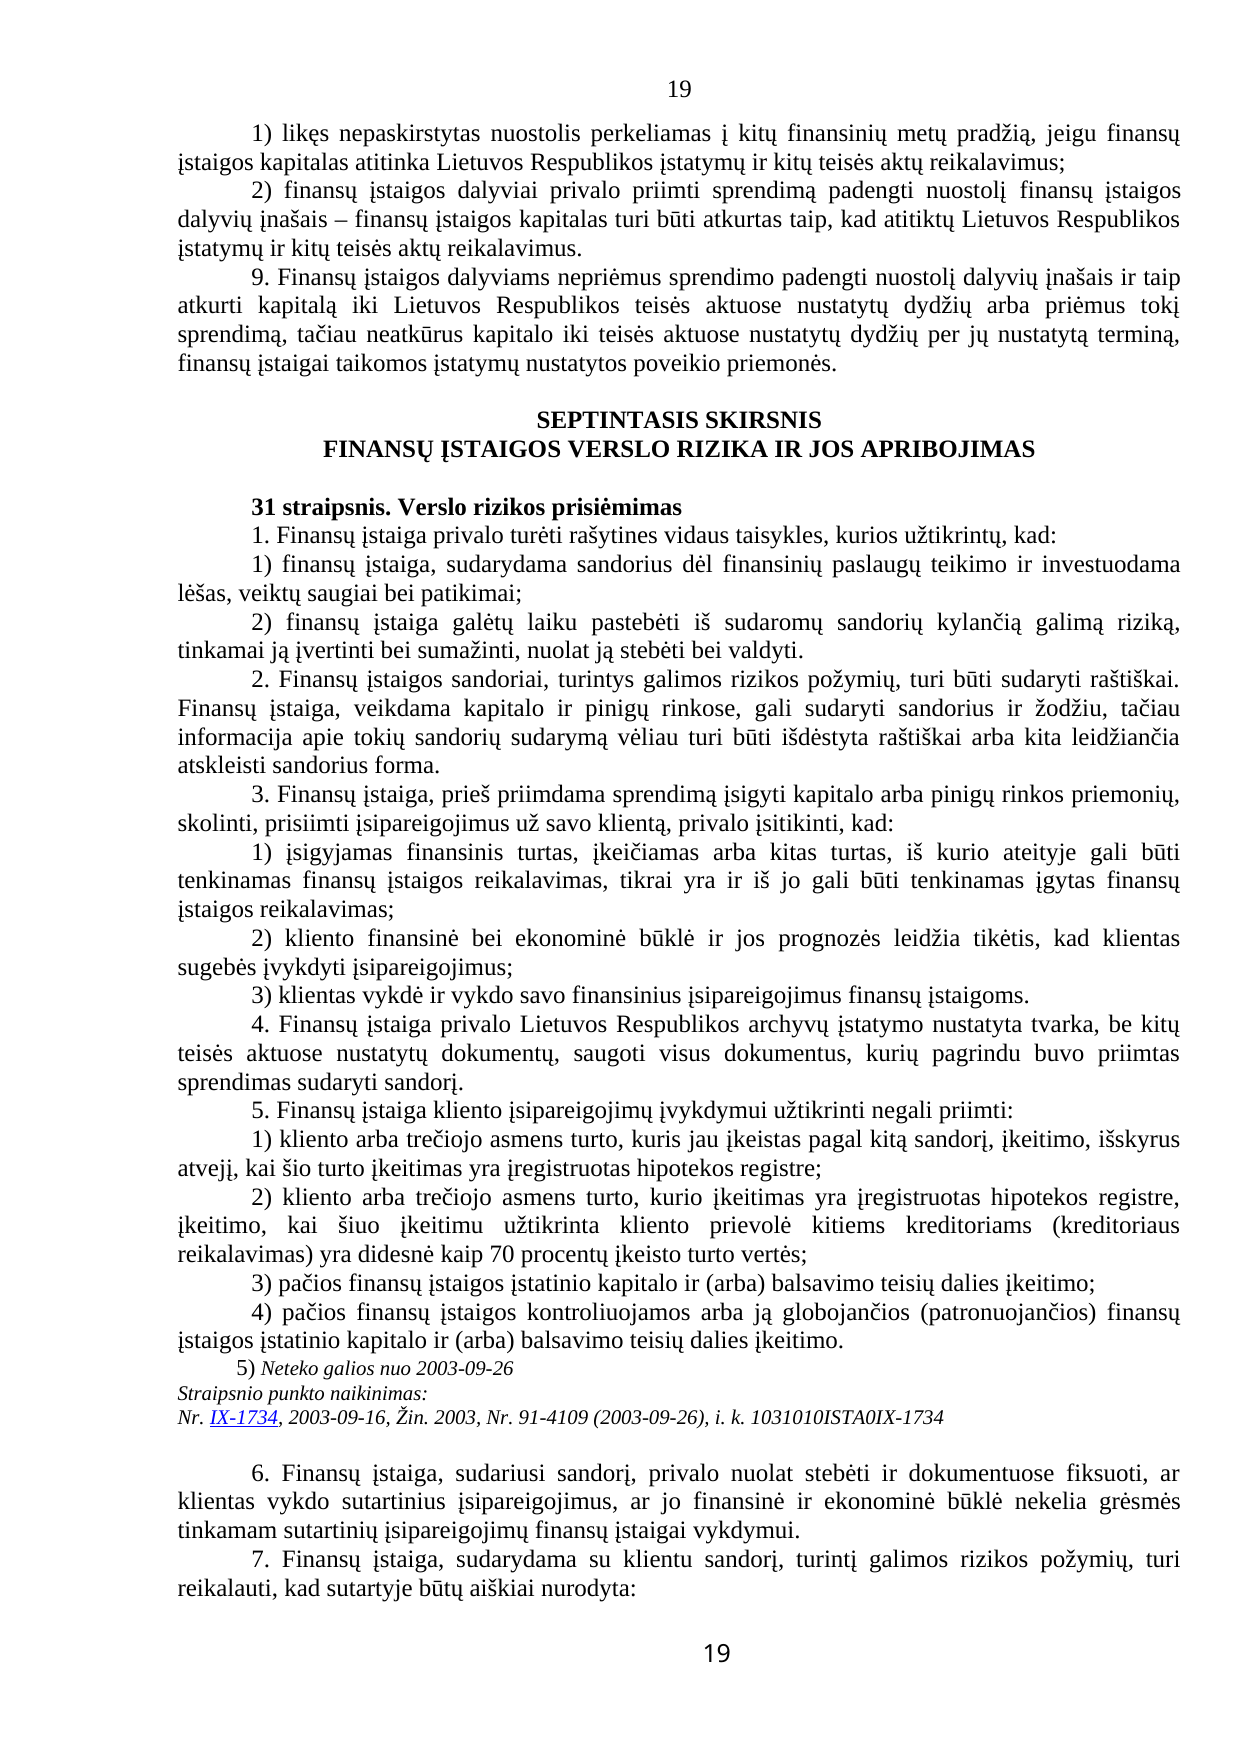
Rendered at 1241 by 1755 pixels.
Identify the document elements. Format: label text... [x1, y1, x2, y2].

text 2. Finansų įstaigos sandoriai, turintys galimos rizikos požymių, turi būti sudaryti raštiškai. Finansų įstaiga, veikdama kapitalo ir pinigų rinkose, gali sudaryti sandorius ir žodžiu, tačiau informacija apie tokių sandorių sudarymą vėliau turi būti išdėstyta raštiškai arba kita leidžiančia atskleisti sandorius forma. [177, 664, 1181, 779]
text 1) įsigyjamas finansinis turtas, įkeičiamas arba kitas turtas, iš kurio ateityje gali būti tenkinamas finansų įstaigos reikalavimas, tikrai yra ir iš jo gali būti tenkinamas įgytas finansų įstaigos reikalavimas; [177, 837, 1181, 923]
text Straipsnio punkto naikinimas: [177, 1381, 1181, 1405]
text SEPTINTASIS SKIRSNIS [177, 406, 1181, 434]
text 3) klientas vykdė ir vykdo savo finansinius įsipareigojimus finansų įstaigoms. [177, 981, 1181, 1009]
text 2) finansų įstaiga galėtų laiku pastebėti iš sudaromų sandorių kylančią galimą riziką, tinkamai ją įvertinti bei sumažinti, nuolat ją stebėti bei valdyti. [177, 607, 1181, 664]
text 4. Finansų įstaiga privalo Lietuvos Respublikos archyvų įstatymo nustatyta tvarka, be kitų teisės aktuose nustatytų dokumentų, saugoti visus dokumentus, kurių pagrindu buvo priimtas sprendimas sudaryti sandorį. [177, 1009, 1181, 1096]
text Nr. IX-1734, 2003-09-16, Žin. 2003, Nr. 91-4109 (2003-09-26), i. k. 1031010ISTA0IX-1734 [177, 1405, 1181, 1429]
text 3. Finansų įstaiga, prieš priimdama sprendimą įsigyti kapitalo arba pinigų rinkos priemonių, skolinti, prisiimti įsipareigojimus už savo klientą, privalo įsitikinti, kad: [177, 779, 1181, 837]
text 1) kliento arba trečiojo asmens turto, kuris jau įkeistas pagal kitą sandorį, įkeitimo, išskyrus atvejį, kai šio turto įkeitimas yra įregistruotas hipotekos registre; [177, 1124, 1181, 1182]
text 1) finansų įstaiga, sudarydama sandorius dėl finansinių paslaugų teikimo ir investuodama lėšas, veiktų saugiai bei patikimai; [177, 549, 1181, 607]
text 1. Finansų įstaiga privalo turėti rašytines vidaus taisykles, kurios užtikrintų, kad: [177, 521, 1181, 549]
text 1) likęs nepaskirstytas nuostolis perkeliamas į kitų finansinių metų pradžią, jeigu finansų įstaigos kapitalas atitinka Lietuvos Respublikos įstatymų ir kitų teisės aktų reikalavimus; [177, 118, 1181, 176]
text 31 straipsnis. Verslo rizikos prisiėmimas [177, 492, 1181, 521]
text FINANSŲ ĮSTAIGOS VERSLO RIZIKA IR JOS APRIBOJIMAS [177, 434, 1181, 463]
text 7. Finansų įstaiga, sudarydama su klientu sandorį, turintį galimos rizikos požymių, turi reikalauti, kad sutartyje būtų aiškiai nurodyta: [177, 1544, 1181, 1601]
text 5) Neteko galios nuo 2003-09-26 [177, 1354, 1181, 1381]
text 2) finansų įstaigos dalyviai privalo priimti sprendimą padengti nuostolį finansų įstaigos dalyvių įnašais – finansų įstaigos kapitalas turi būti atkurtas taip, kad atitiktų Lietuvos Respublikos įstatymų ir kitų teisės aktų reikalavimus. [177, 176, 1181, 262]
text 2) kliento arba trečiojo asmens turto, kurio įkeitimas yra įregistruotas hipotekos registre, įkeitimo, kai šiuo įkeitimu užtikrinta kliento prievolė kitiems kreditoriams (kreditoriaus reikalavimas) yra didesnė kaip 70 procentų įkeisto turto vertės; [177, 1182, 1181, 1268]
text 9. Finansų įstaigos dalyviams nepriėmus sprendimo padengti nuostolį dalyvių įnašais ir taip atkurti kapitalą iki Lietuvos Respublikos teisės aktuose nustatytų dydžių arba priėmus tokį sprendimą, tačiau neatkūrus kapitalo iki teisės aktuose nustatytų dydžių per jų nustatytą terminą, finansų įstaigai taikomos įstatymų nustatytos poveikio priemonės. [177, 262, 1181, 377]
text 3) pačios finansų įstaigos įstatinio kapitalo ir (arba) balsavimo teisių dalies įkeitimo; [177, 1268, 1181, 1297]
text 5. Finansų įstaiga kliento įsipareigojimų įvykdymui užtikrinti negali priimti: [177, 1096, 1181, 1124]
text 6. Finansų įstaiga, sudariusi sandorį, privalo nuolat stebėti ir dokumentuose fiksuoti, ar klientas vykdo sutartinius įsipareigojimus, ar jo finansinė ir ekonominė būklė nekelia grėsmės tinkamam sutartinių įsipareigojimų finansų įstaigai vykdymui. [177, 1458, 1181, 1544]
text 2) kliento finansinė bei ekonominė būklė ir jos prognozės leidžia tikėtis, kad klientas sugebės įvykdyti įsipareigojimus; [177, 923, 1181, 981]
text 4) pačios finansų įstaigos kontroliuojamos arba ją globojančios (patronuojančios) finansų įstaigos įstatinio kapitalo ir (arba) balsavimo teisių dalies įkeitimo. [177, 1297, 1181, 1354]
